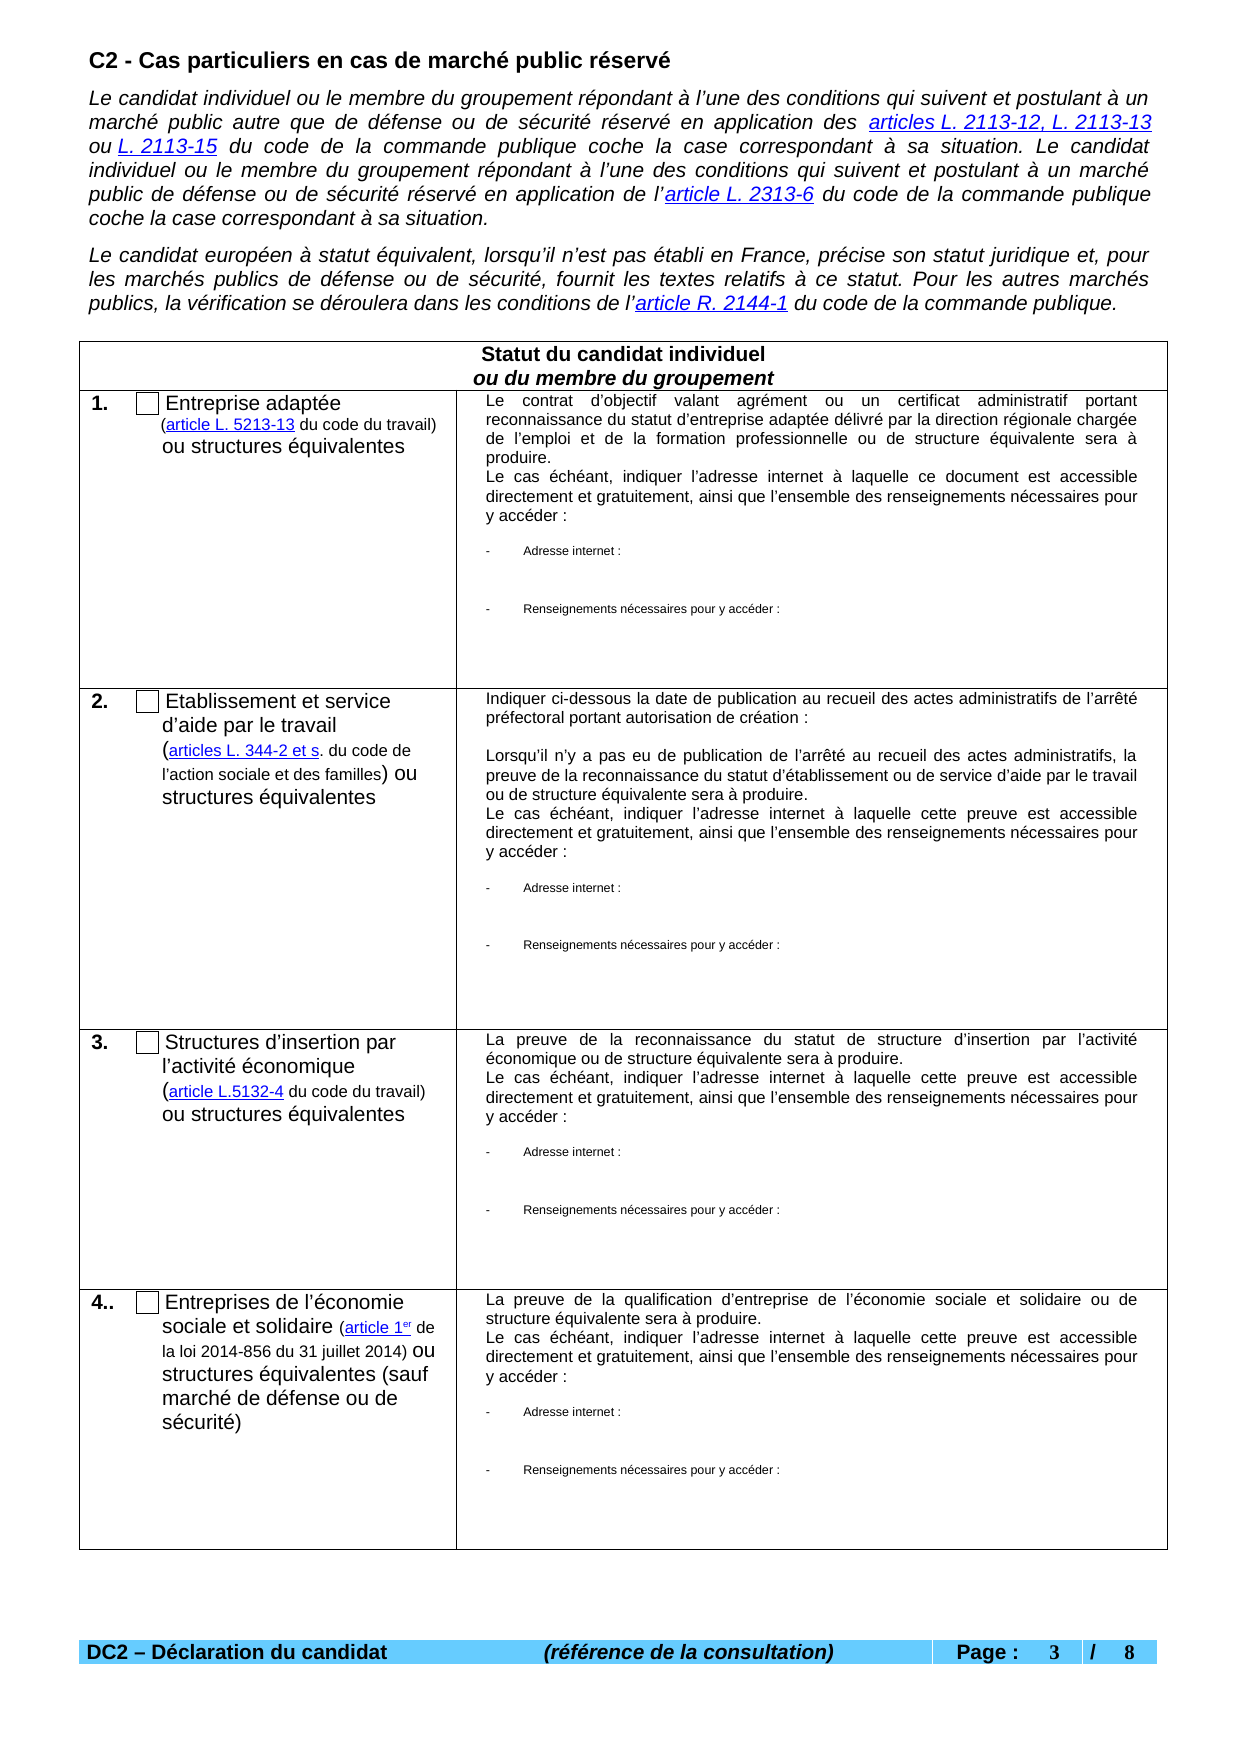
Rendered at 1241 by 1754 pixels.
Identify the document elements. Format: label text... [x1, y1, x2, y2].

table_header Statut du candidat individuel ou du membre du groupement [80, 342, 1167, 389]
text Le candidat individuel ou le membre du groupement répondant à l’une des conditions qui suivent et postulant à un marché public autre que de défense ou de sécurité réservé en application des articles L. 2113-12, L. 2113-13 ou L. 2113-15 du code de la commande publique coche la case correspondant à sa situation. Le candidat individuel ou le membre du groupement répondant à l’une des conditions qui suivent et postulant à un marché public de défense ou de sécurité réservé en application de l’article L. 2313-6 du code de la commande publique coche la case correspondant à sa situation. [89, 86, 1152, 230]
text Le candidat européen à statut équivalent, lorsqu’il n’est pas établi en France, précise son statut juridique et, pour les marchés publics de défense ou de sécurité, fournit les textes relatifs à ce statut. Pour les autres marchés publics, la vérification se déroulera dans les conditions de l’article R. 2144-1 du code de la commande publique. [89, 242, 1152, 314]
table_cell 2. Etablissement et service d’aide par le travail (articles L. 344-2 et s. du code de l’action sociale et des familles) ou structures équivalentes [80, 689, 456, 1029]
text C2 - Cas particuliers en cas de marché public réservé [89, 47, 1152, 74]
table_cell La preuve de la qualification d’entreprise de l’économie sociale et solidaire ou de structure équivalente sera à produire. Le cas échéant, indiquer l’adresse internet à laquelle cette preuve est accessible directement et gratuitement, ainsi que l’ensemble des renseignements nécessaires pour y accéder : Adresse internet : Renseignements nécessaires pour y accéder : [457, 1290, 1167, 1548]
table_cell La preuve de la reconnaissance du statut de structure d’insertion par l’activité économique ou de structure équivalente sera à produire. Le cas échéant, indiquer l’adresse internet à laquelle cette preuve est accessible directement et gratuitement, ainsi que l’ensemble des renseignements nécessaires pour y accéder : Adresse internet : Renseignements nécessaires pour y accéder : [457, 1030, 1167, 1289]
table_cell Indiquer ci-dessous la date de publication au recueil des actes administratifs de l’arrêté préfectoral portant autorisation de création : Lorsqu’il n’y a pas eu de publication de l’arrêté au recueil des actes administratifs, la preuve de la reconnaissance du statut d’établissement ou de service d’aide par le travail ou de structure équivalente sera à produire. Le cas échéant, indiquer l’adresse internet à laquelle cette preuve est accessible directement et gratuitement, ainsi que l’ensemble des renseignements nécessaires pour y accéder : Adresse internet : Renseignements nécessaires pour y accéder : [457, 689, 1167, 1029]
table_cell 1. Entreprise adaptée (article L. 5213-13 du code du travail) ou structures équivalentes [80, 391, 456, 688]
table_cell Le contrat d’objectif valant agrément ou un certificat administratif portant reconnaissance du statut d’entreprise adaptée délivré par la direction régionale chargée de l’emploi et de la formation professionnelle ou de structure équivalente sera à produire. Le cas échéant, indiquer l’adresse internet à laquelle ce document est accessible directement et gratuitement, ainsi que l’ensemble des renseignements nécessaires pour y accéder : Adresse internet : Renseignements nécessaires pour y accéder : [457, 391, 1167, 688]
table_cell 4.. Entreprises de l’économie sociale et solidaire (article 1er de la loi 2014-856 du 31 juillet 2014) ou structures équivalentes (sauf marché de défense ou de sécurité) [80, 1290, 456, 1548]
table_cell 3. Structures d’insertion par l’activité économique (article L.5132-4 du code du travail) ou structures équivalentes [80, 1030, 456, 1289]
